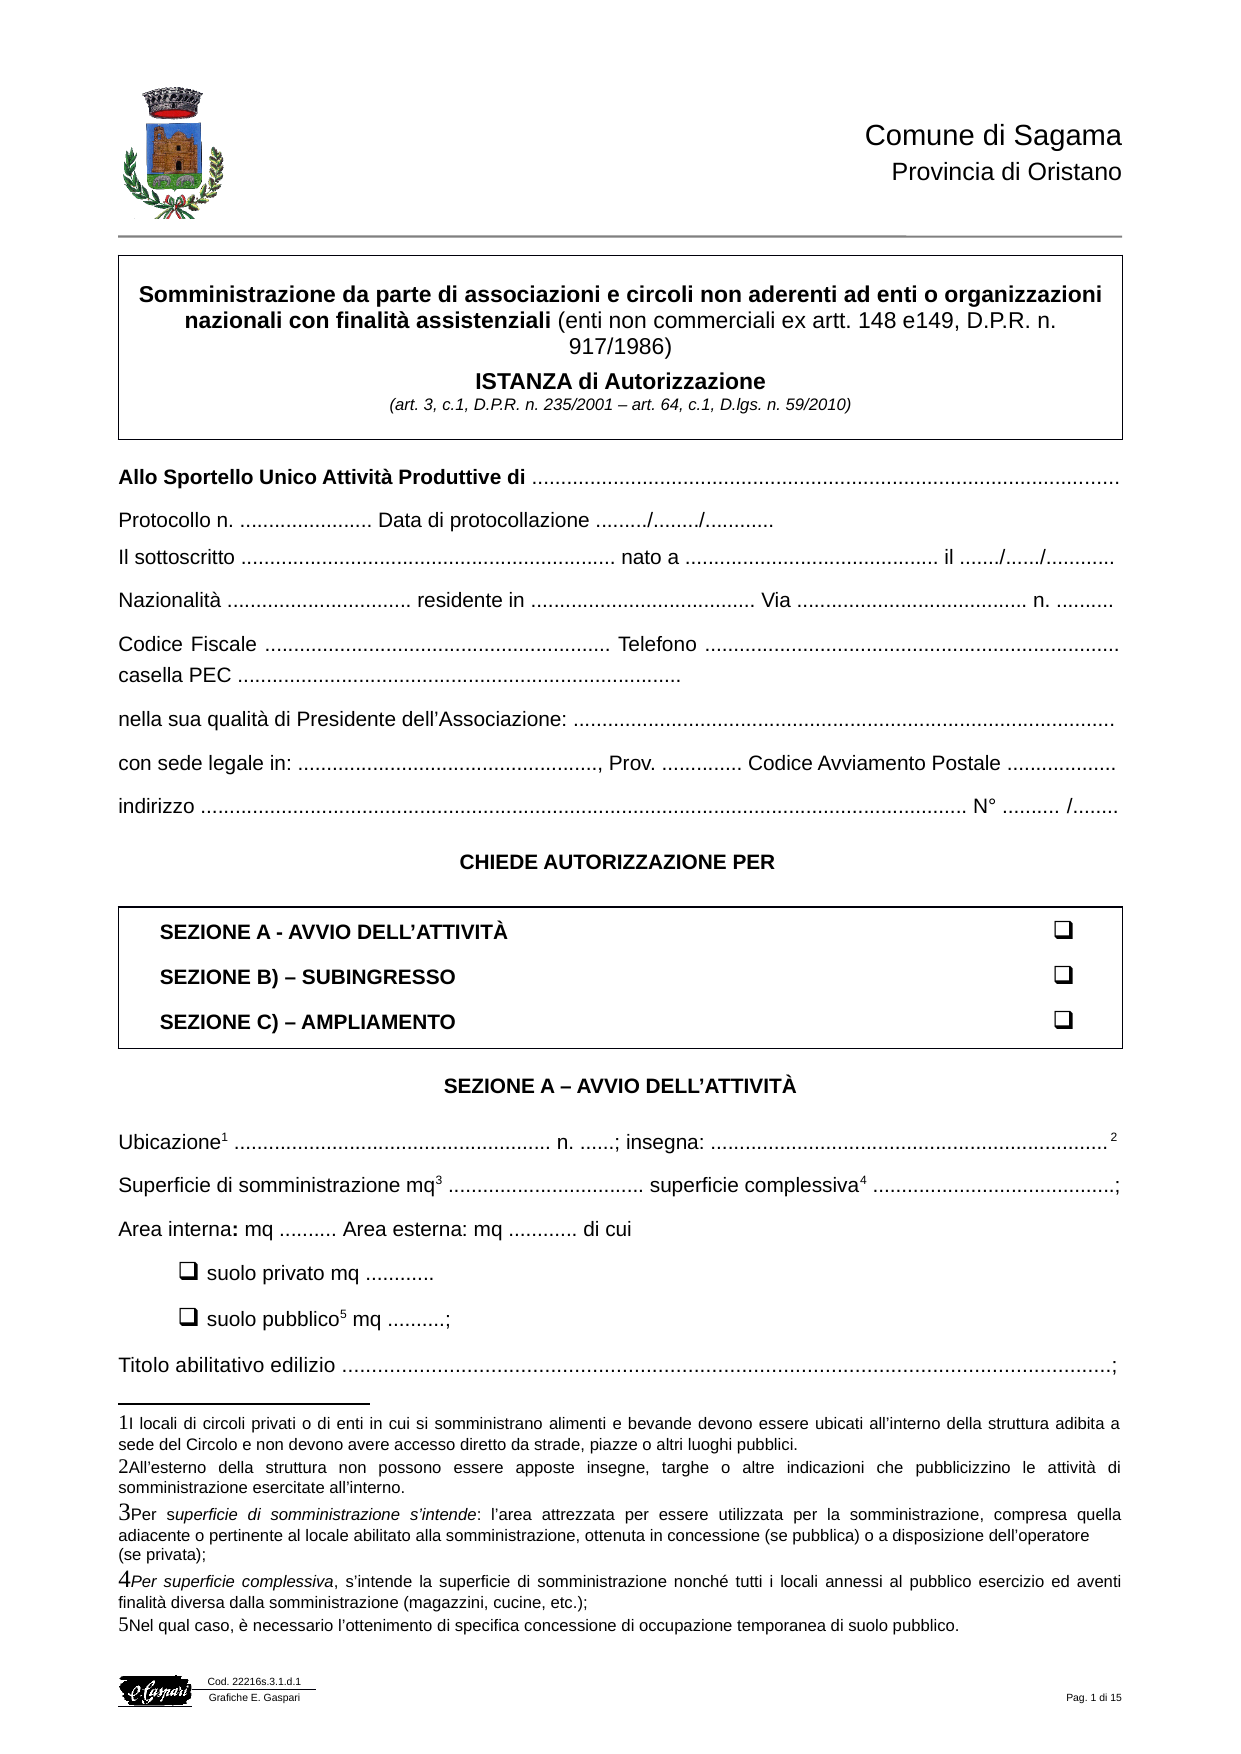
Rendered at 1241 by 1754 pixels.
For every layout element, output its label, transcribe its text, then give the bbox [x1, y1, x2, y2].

text CHIEDE AUTORIZZAZIONE PER [118, 850, 1122, 874]
text I locali di circoli privati o di enti in cui si somministrano alimenti e bevande devono essere ubicati all’interno della struttura adibita a sede del Circolo e non devono avere accesso diretto da strade, piazze o altri luoghi pubblici. [118, 1410, 1122, 1453]
text indirizzo ..................................................................................................................................... N° .......... /........ [118, 794, 1128, 818]
text Protocollo n. ....................... Data di protocollazione ........./......../............ [118, 508, 1122, 532]
text Ubicazione ....................................................... n. ......; insegna: ..................................................................... [118, 1129, 1122, 1153]
text  suolo privato mq ............ [177, 1261, 1122, 1286]
text Allo Sportello Unico Attività Produttive di [118, 464, 1122, 488]
text Nazionalità ................................ residente in ....................................... Via ........................................ n. .......... [118, 588, 1122, 612]
text  suolo pubblico mq ..........; [177, 1307, 1122, 1332]
text Codice Fiscale ............................................................ Telefono ........................................................................ casella PEC ............................................................................. [118, 632, 1122, 687]
text Provincia di Oristano [224, 157, 1122, 185]
text All’esterno della struttura non possono essere apposte insegne, targhe o altre indicazioni che pubblicizzino le attività di somministrazione esercitate all’interno. [118, 1453, 1122, 1497]
text (se privata); [118, 1545, 1122, 1564]
text Per superficie complessiva, s’intende la superficie di somministrazione nonché tutti i locali annessi al pubblico esercizio ed aventi finalità diversa dalla somministrazione (magazzini, cucine, etc.); [118, 1564, 1122, 1612]
table_header SEZIONE A - AVVIO DELL’ATTIVITÀ  SEZIONE B) – SUBINGRESSO  SEZIONE C) – AMPLIAMENTO  [119, 908, 1122, 1047]
text Titolo abilitativo edilizio .................................................................................................................................; [118, 1353, 1122, 1377]
text Area interna: mq .......... Area esterna: mq ............ di cui [118, 1217, 1122, 1241]
text Nel qual caso, è necessario l’ottenimento di specifica concessione di occupazione temporanea di suolo pubblico. [118, 1612, 1122, 1636]
text nella sua qualità di Presidente dell’Associazione: .............................................................................................. [118, 707, 1122, 731]
picture [122, 87, 224, 219]
table_header Somministrazione da parte di associazioni e circoli non aderenti ad enti o organizzazioni nazionali con finalità assistenziali (enti non commerciali ex artt. 148 e149, D.P.R. n. 917/1986) ISTANZA di Autorizzazione (art. 3, c.1, D.P.R. n. 235/2001 – art. 64, c.1, D.lgs. n. 59/2010) [119, 256, 1122, 438]
text Per superficie di somministrazione s’intende: l’area attrezzata per essere utilizzata per la somministrazione, compresa quella adiacente o pertinente al locale abilitato alla somministrazione, ottenuta in concessione (se pubblica) o a disposizione dell’operatore [118, 1497, 1122, 1545]
text Comune di Sagama [224, 118, 1122, 152]
text con sede legale in: ...................................................., Prov. .............. Codice Avviamento Postale ................... [118, 750, 1122, 774]
text Il sottoscritto ................................................................. nato a ............................................ il ......./....../............ [118, 545, 1122, 569]
text SEZIONE A – AVVIO DELL’ATTIVITÀ [118, 1073, 1122, 1097]
text Superficie di somministrazione mq .................................. superficie complessiva ..........................................; [118, 1173, 1122, 1197]
picture [118, 1674, 192, 1706]
